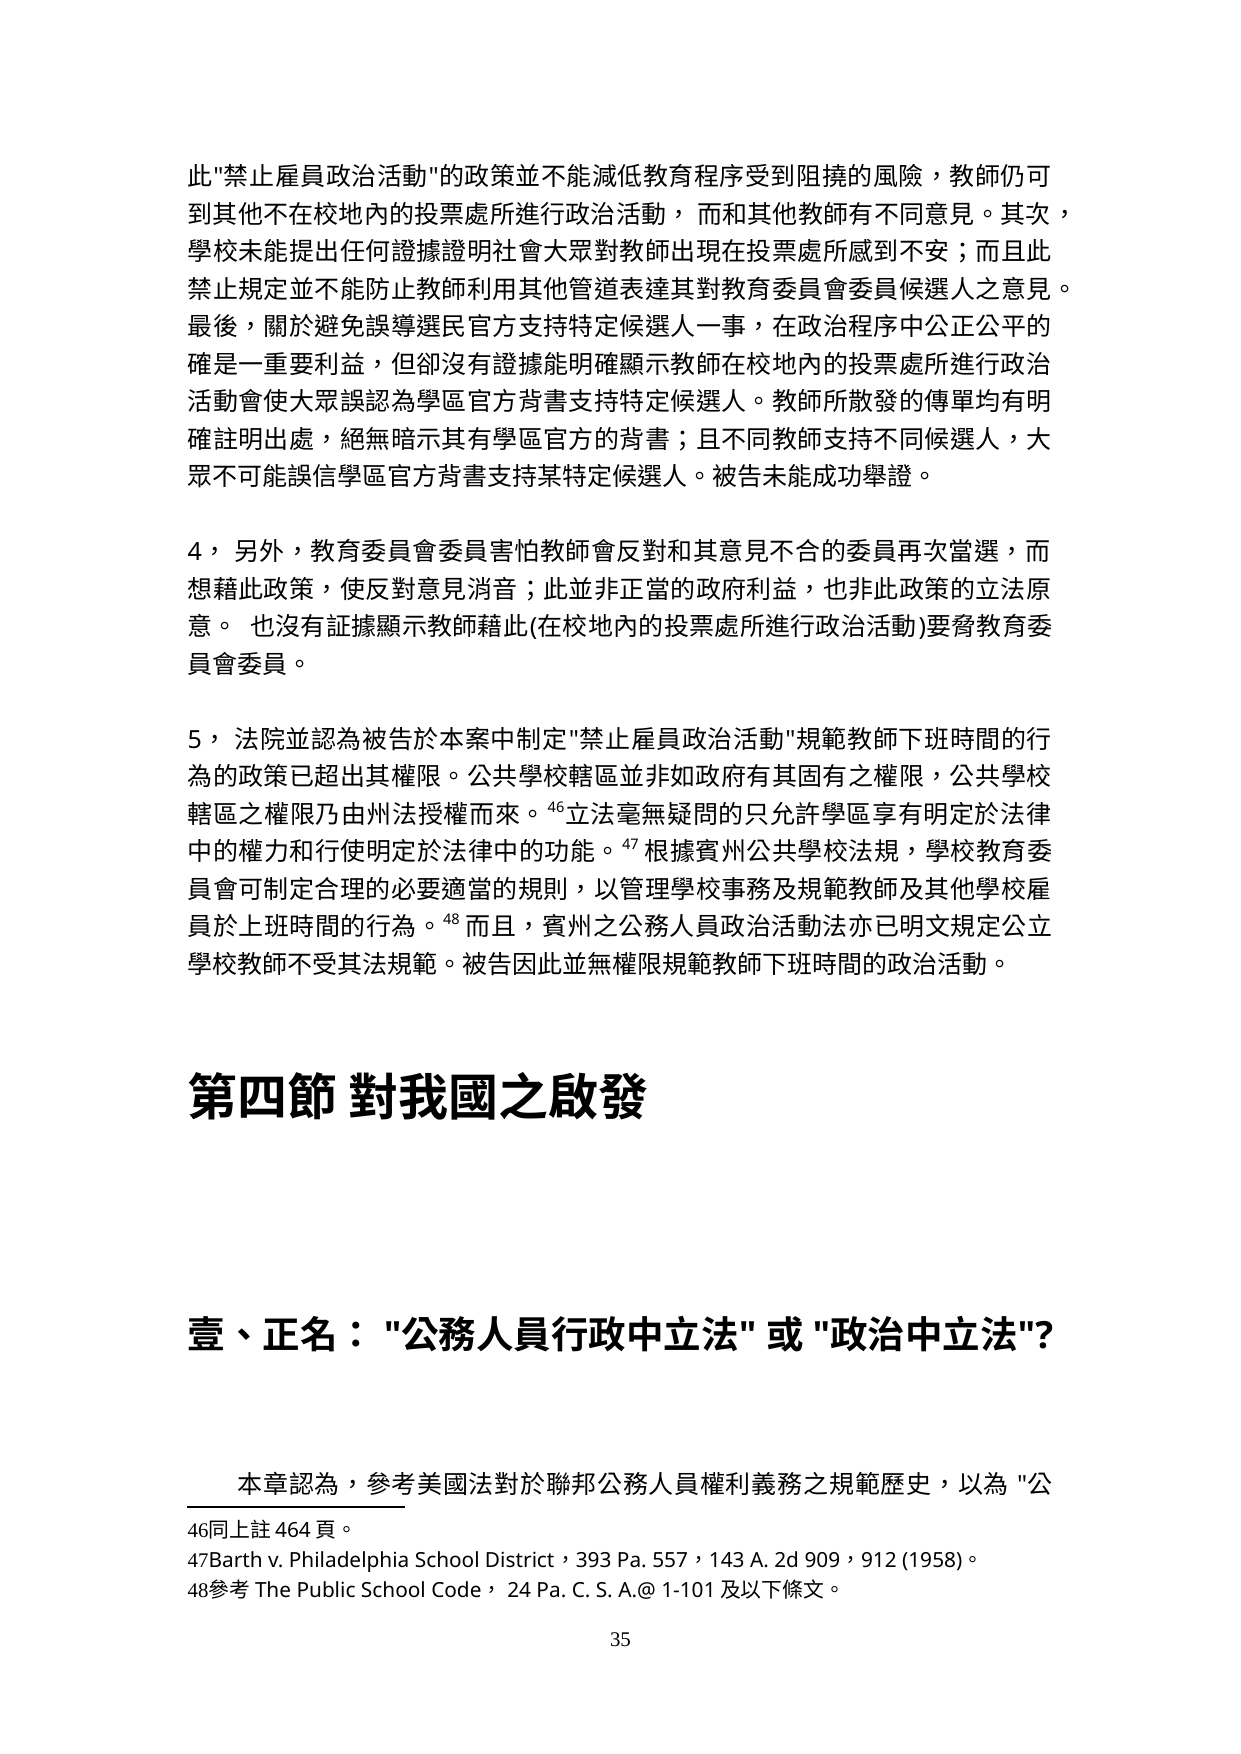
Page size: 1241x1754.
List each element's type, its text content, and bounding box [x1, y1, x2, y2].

subtitle 第四節 對我國之啟發 [187, 1050, 1053, 1125]
text 4， 另外，教育委員會委員害怕教師會反對和其意見不合的委員再次當選，而想藉此政策，使反對意見消音；此並非正當的政府利益，也非此政策的立法原意。 也沒有証據顯示教師藉此(在校地內的投票處所進行政治活動)要脅教育委員會委員。 [187, 525, 1053, 675]
text Barth v. Philadelphia School District，393 Pa. 557，143 A. 2d 909，912 (1958)。 [187, 1543, 1053, 1574]
text 3， 此案被告聲稱其頒定"禁止雇員政治活動" 的政策乃為以下利益：減低教育程序受到阻撓；保護選民在投票處所免受不當影響；及避免誤導選民官方支持特定候選人 的利益。首先，其除了指出在同一投票處所工作的教師支持不同的候選人，未能證明教育程序因教師在投票處所進行政治活動而受到阻撓；而且此"禁止雇員政治活動"的政策並不能減低教育程序受到阻撓的風險，教師仍可到其他不在校地內的投票處所進行政治活動， 而和其他教師有不同意見。其次，學校未能提出任何證據證明社會大眾對教師出現在投票處所感到不安；而且此禁止規定並不能防止教師利用其他管道表達其對教育委員會委員候選人之意見。最後，關於避免誤導選民官方支持特定候選人一事，在政治程序中公正公平的確是一重要利益，但卻沒有證據能明確顯示教師在校地內的投票處所進行政治活動會使大眾誤認為學區官方背書支持特定候選人。教師所散發的傳單均有明確註明出處，絕無暗示其有學區官方的背書；且不同教師支持不同候選人，大眾不可能誤信學區官方背書支持某特定候選人。被告未能成功舉證。 [187, 150, 1053, 487]
text 參考 The Public School Code， 24 Pa. C. S. A.@ 1-101及以下條文。 [187, 1574, 1053, 1604]
text 5， 法院並認為被告於本案中制定"禁止雇員政治活動"規範教師下班時間的行為的政策已超出其權限。公共學校轄區並非如政府有其固有之權限，公共學校轄區之權限乃由州法授權而來。立法毫無疑問的只允許學區享有明定於法律中的權力和行使明定於法律中的功能。 根據賓州公共學校法規，學校教育委員會可制定合理的必要適當的規則，以管理學校事務及規範教師及其他學校雇員於上班時間的行為。 而且，賓州之公務人員政治活動法亦已明文規定公立學校教師不受其法規範。被告因此並無權限規範教師下班時間的政治活動。 [187, 712, 1053, 975]
text 本章認為，參考美國法對於聯邦公務人員權利義務之規範歷史，以為 "公 [187, 1457, 1053, 1495]
text 同上註464頁。 [187, 1513, 1053, 1543]
subtitle 壹、正名： "公務人員行政中立法" 或 "政治中立法"? [187, 1288, 1053, 1438]
